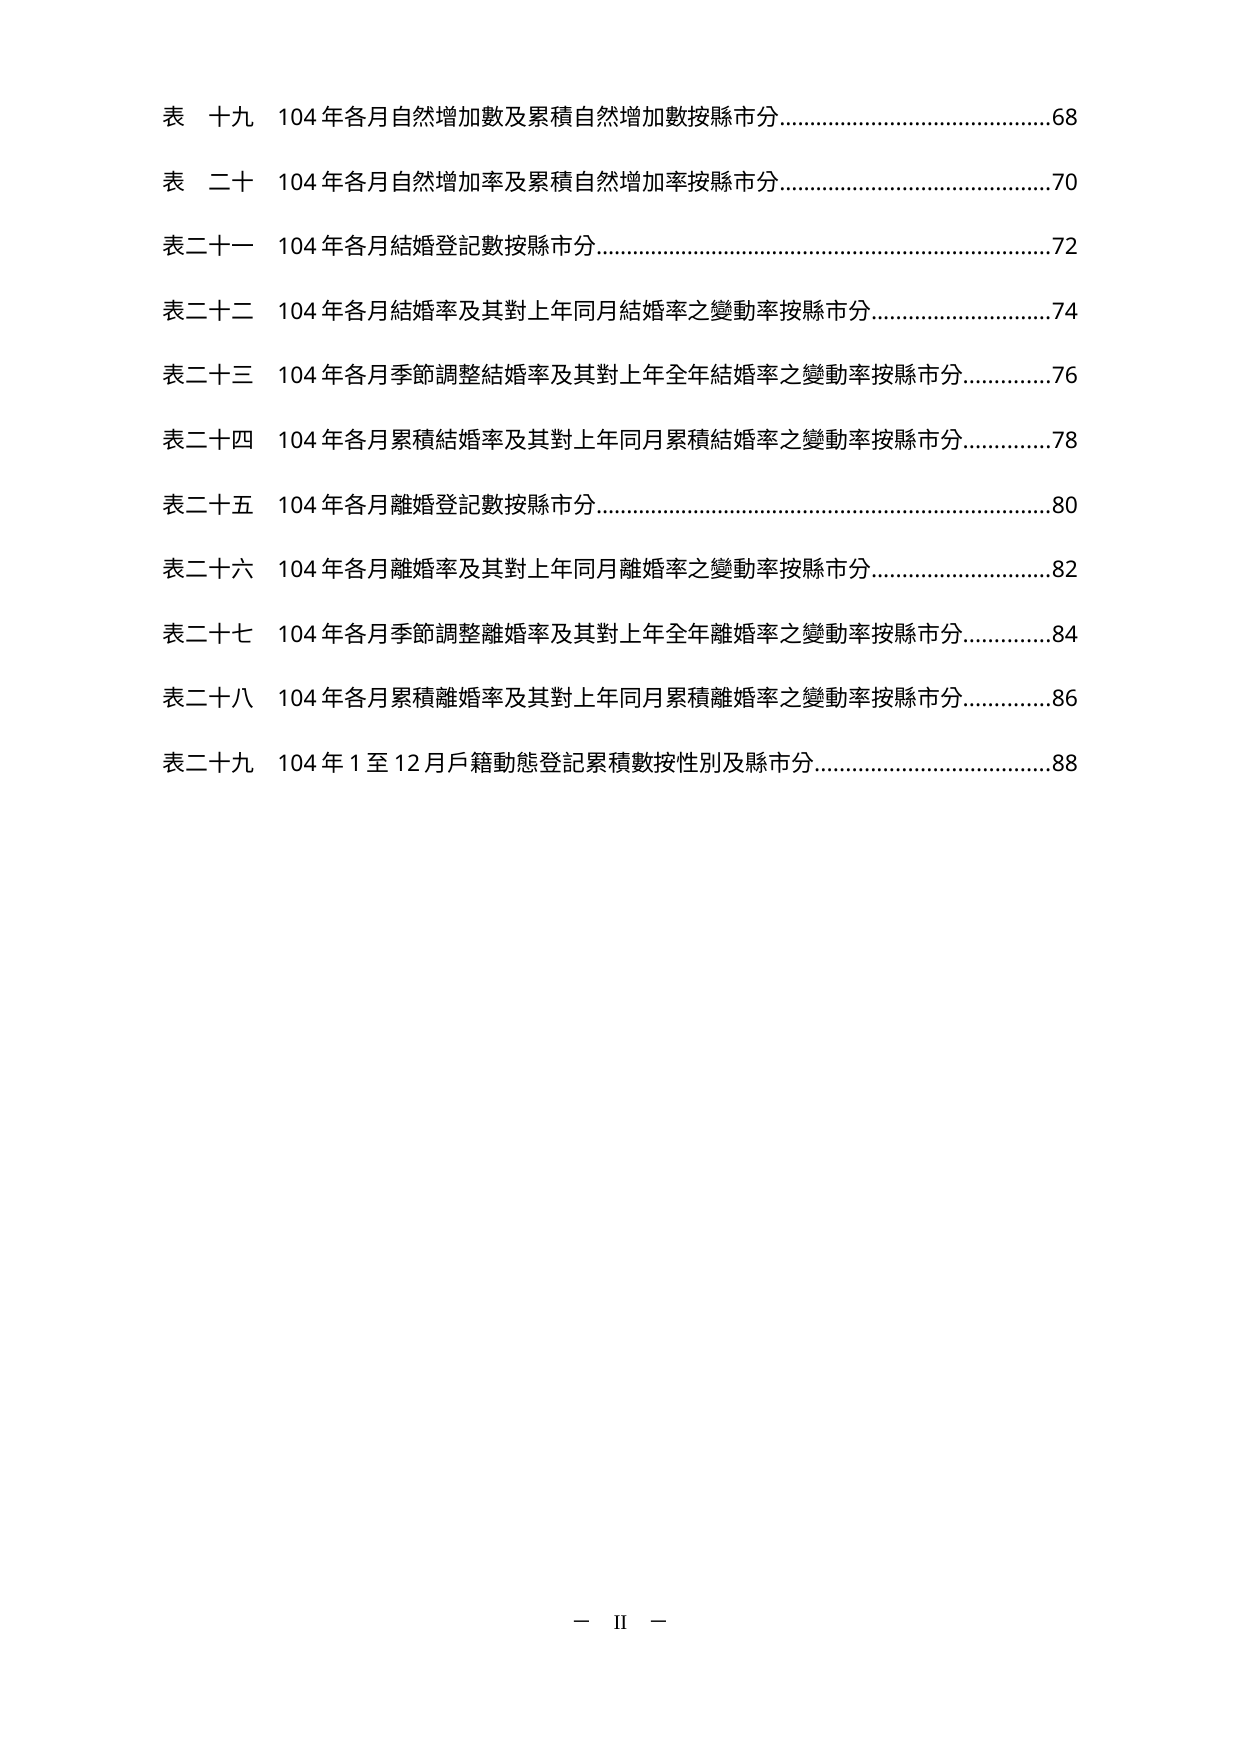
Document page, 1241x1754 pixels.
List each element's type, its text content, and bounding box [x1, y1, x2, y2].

text 表二十四 104年各月累積結婚率及其對上年同月累積結婚率之變動率按縣市分 78 [162, 412, 1078, 455]
text 表二十一 104年各月結婚登記數按縣市分 72 [162, 218, 1078, 262]
text 表二十八 104年各月累積離婚率及其對上年同月累積離婚率之變動率按縣市分 86 [162, 670, 1078, 714]
text 表二十五 104年各月離婚登記數按縣市分 80 [162, 476, 1078, 520]
text 表二十六 104年各月離婚率及其對上年同月離婚率之變動率按縣市分 82 [162, 541, 1078, 584]
text 表二十三 104年各月季節調整結婚率及其對上年全年結婚率之變動率按縣市分 76 [162, 347, 1078, 391]
text 表二十二 104年各月結婚率及其對上年同月結婚率之變動率按縣市分 74 [162, 282, 1078, 326]
text 表二十九 104年1至12月戶籍動態登記累積數按性別及縣市分 88 [162, 734, 1078, 778]
text 表二十七 104年各月季節調整離婚率及其對上年全年離婚率之變動率按縣市分 84 [162, 605, 1078, 649]
text 表 十九 104年各月自然增加數及累積自然增加數按縣市分 68 [162, 89, 1078, 132]
text 表 二十 104年各月自然增加率及累積自然增加率按縣市分 70 [162, 153, 1078, 197]
